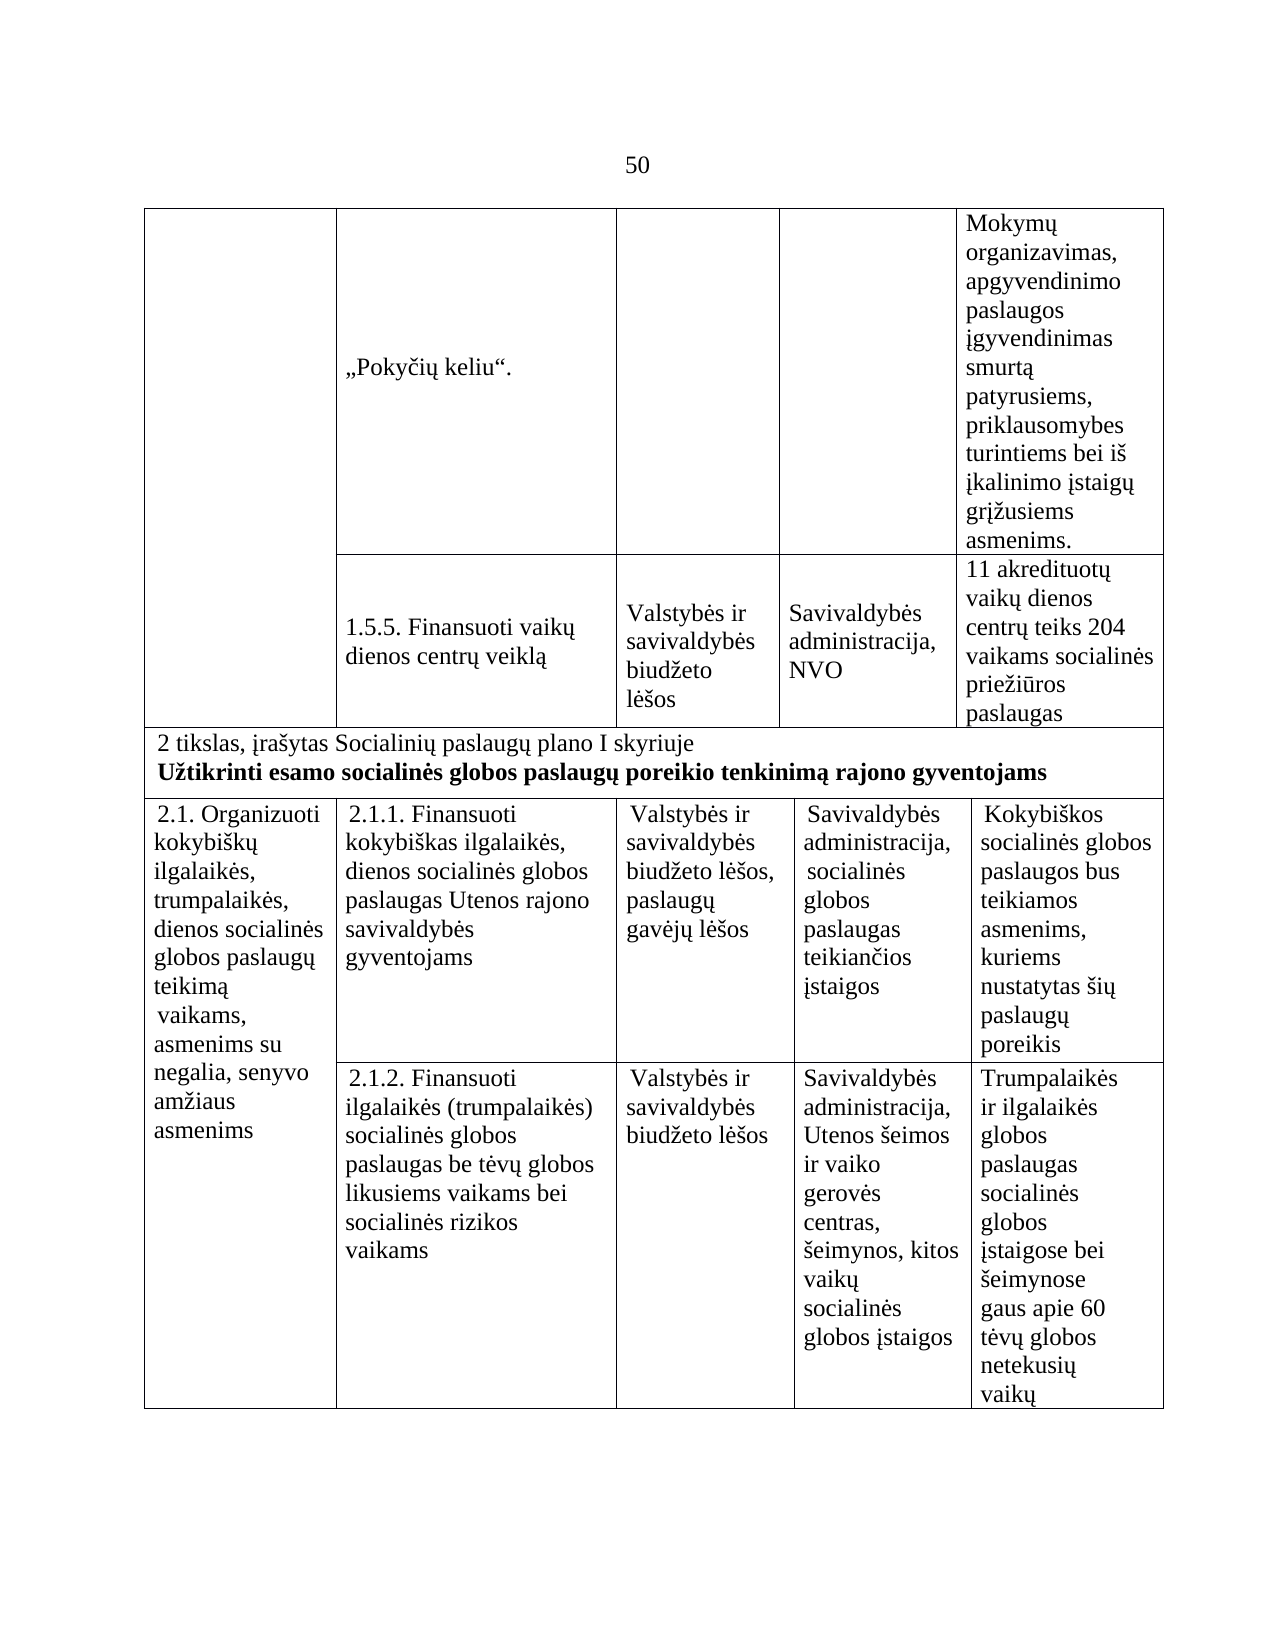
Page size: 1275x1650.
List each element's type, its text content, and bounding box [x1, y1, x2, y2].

table_cell Trumpalaikės ir ilgalaikės globos paslaugas socialinės globos įstaigose bei šeimynose gaus apie 60 tėvų globos netekusių vaikų [972, 1063, 1163, 1408]
table_cell 2.1.2. Finansuoti ilgalaikės (trumpalaikės) socialinės globos paslaugas be tėvų globos likusiems vaikams bei socialinės rizikos vaikams [337, 1063, 616, 1408]
table_cell [145, 209, 336, 727]
table_cell 2.1.1. Finansuoti kokybiškas ilgalaikės, dienos socialinės globos paslaugas Utenos rajono savivaldybės gyventojams [337, 799, 616, 1062]
table_cell Mokymų organizavimas, apgyvendinimo paslaugos įgyvendinimas smurtą patyrusiems, priklausomybes turintiems bei iš įkalinimo įstaigų grįžusiems asmenims. [957, 209, 1163, 553]
table_cell Kokybiškos socialinės globos paslaugos bus teikiamos asmenims, kuriems nustatytas šių paslaugų poreikis [972, 799, 1163, 1062]
table_cell 2 tikslas, įrašytas Socialinių paslaugų plano I skyriuje Užtikrinti esamo socialinės globos paslaugų poreikio tenkinimą rajono gyventojams [145, 728, 1163, 798]
table_cell „Pokyčių keliu“. [337, 209, 616, 553]
table_cell Valstybės ir savivaldybės biudžeto lėšos [617, 555, 779, 727]
table_cell [780, 209, 956, 553]
table_cell 1.5.5. Finansuoti vaikų dienos centrų veiklą [337, 555, 616, 727]
table_cell Savivaldybės administracija, socialinės globos paslaugas teikiančios įstaigos [795, 799, 971, 1062]
table_cell Valstybės ir savivaldybės biudžeto lėšos [617, 1063, 794, 1408]
table_cell [617, 209, 779, 553]
table_cell Savivaldybės administracija, NVO [780, 555, 956, 727]
table_cell Savivaldybės administracija, Utenos šeimos ir vaiko gerovės centras, šeimynos, kitos vaikų socialinės globos įstaigos [795, 1063, 971, 1408]
table_cell 2.1. Organizuoti kokybiškų ilgalaikės, trumpalaikės, dienos socialinės globos paslaugų teikimą vaikams, asmenims su negalia, senyvo amžiaus asmenims [145, 799, 336, 1408]
table_cell Valstybės ir savivaldybės biudžeto lėšos, paslaugų gavėjų lėšos [617, 799, 794, 1062]
table_cell 11 akredituotų vaikų dienos centrų teiks 204 vaikams socialinės priežiūros paslaugas [957, 555, 1163, 727]
